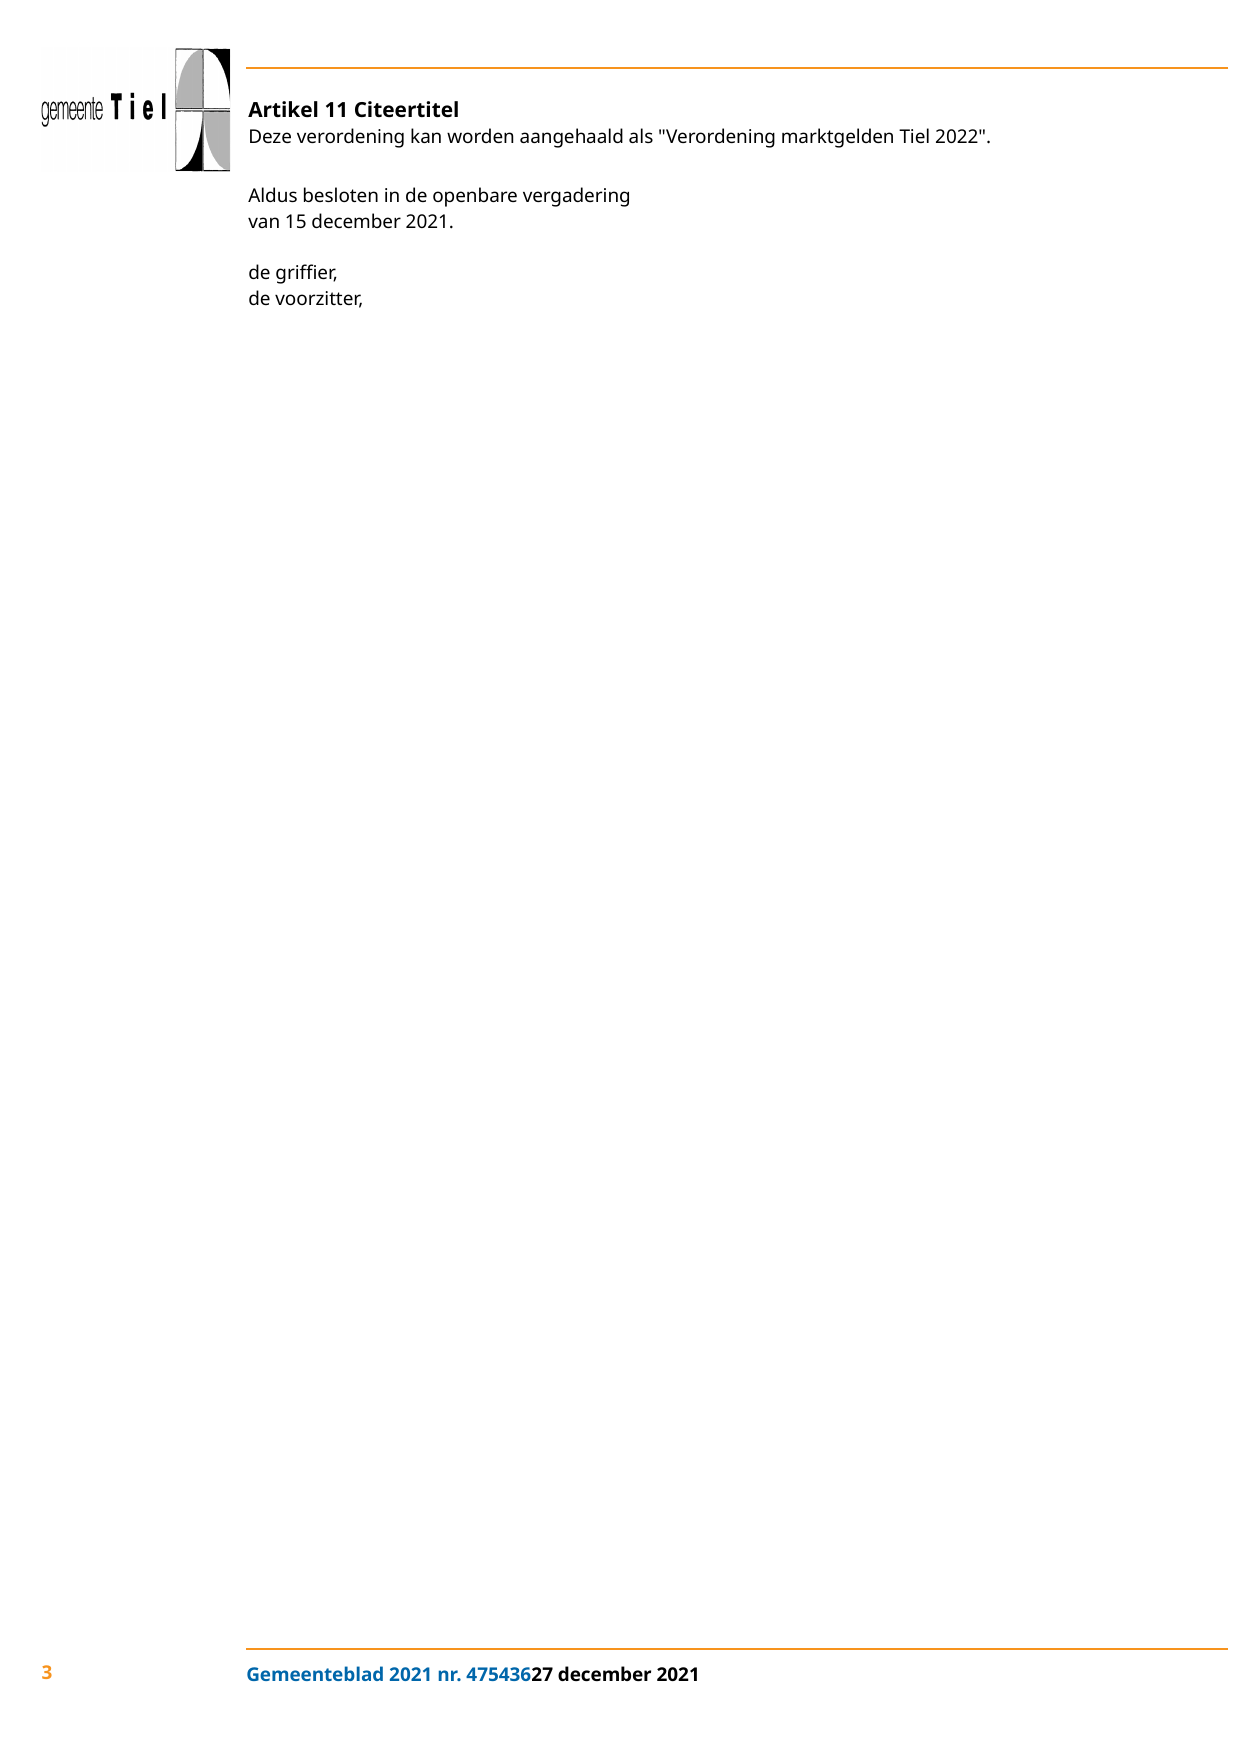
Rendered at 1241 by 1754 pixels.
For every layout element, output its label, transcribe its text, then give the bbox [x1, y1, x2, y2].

picture [41, 47, 231, 172]
text Artikel 11 Citeertitel [248, 95, 1152, 123]
text van 15 december 2021. [248, 208, 1152, 234]
text de griffier, [248, 259, 1152, 285]
text de voorzitter, [248, 285, 1152, 311]
text Deze verordening kan worden aangehaald als "Verordening marktgelden Tiel 2022". [248, 123, 1152, 149]
text Aldus besloten in de openbare vergadering [248, 182, 1152, 208]
